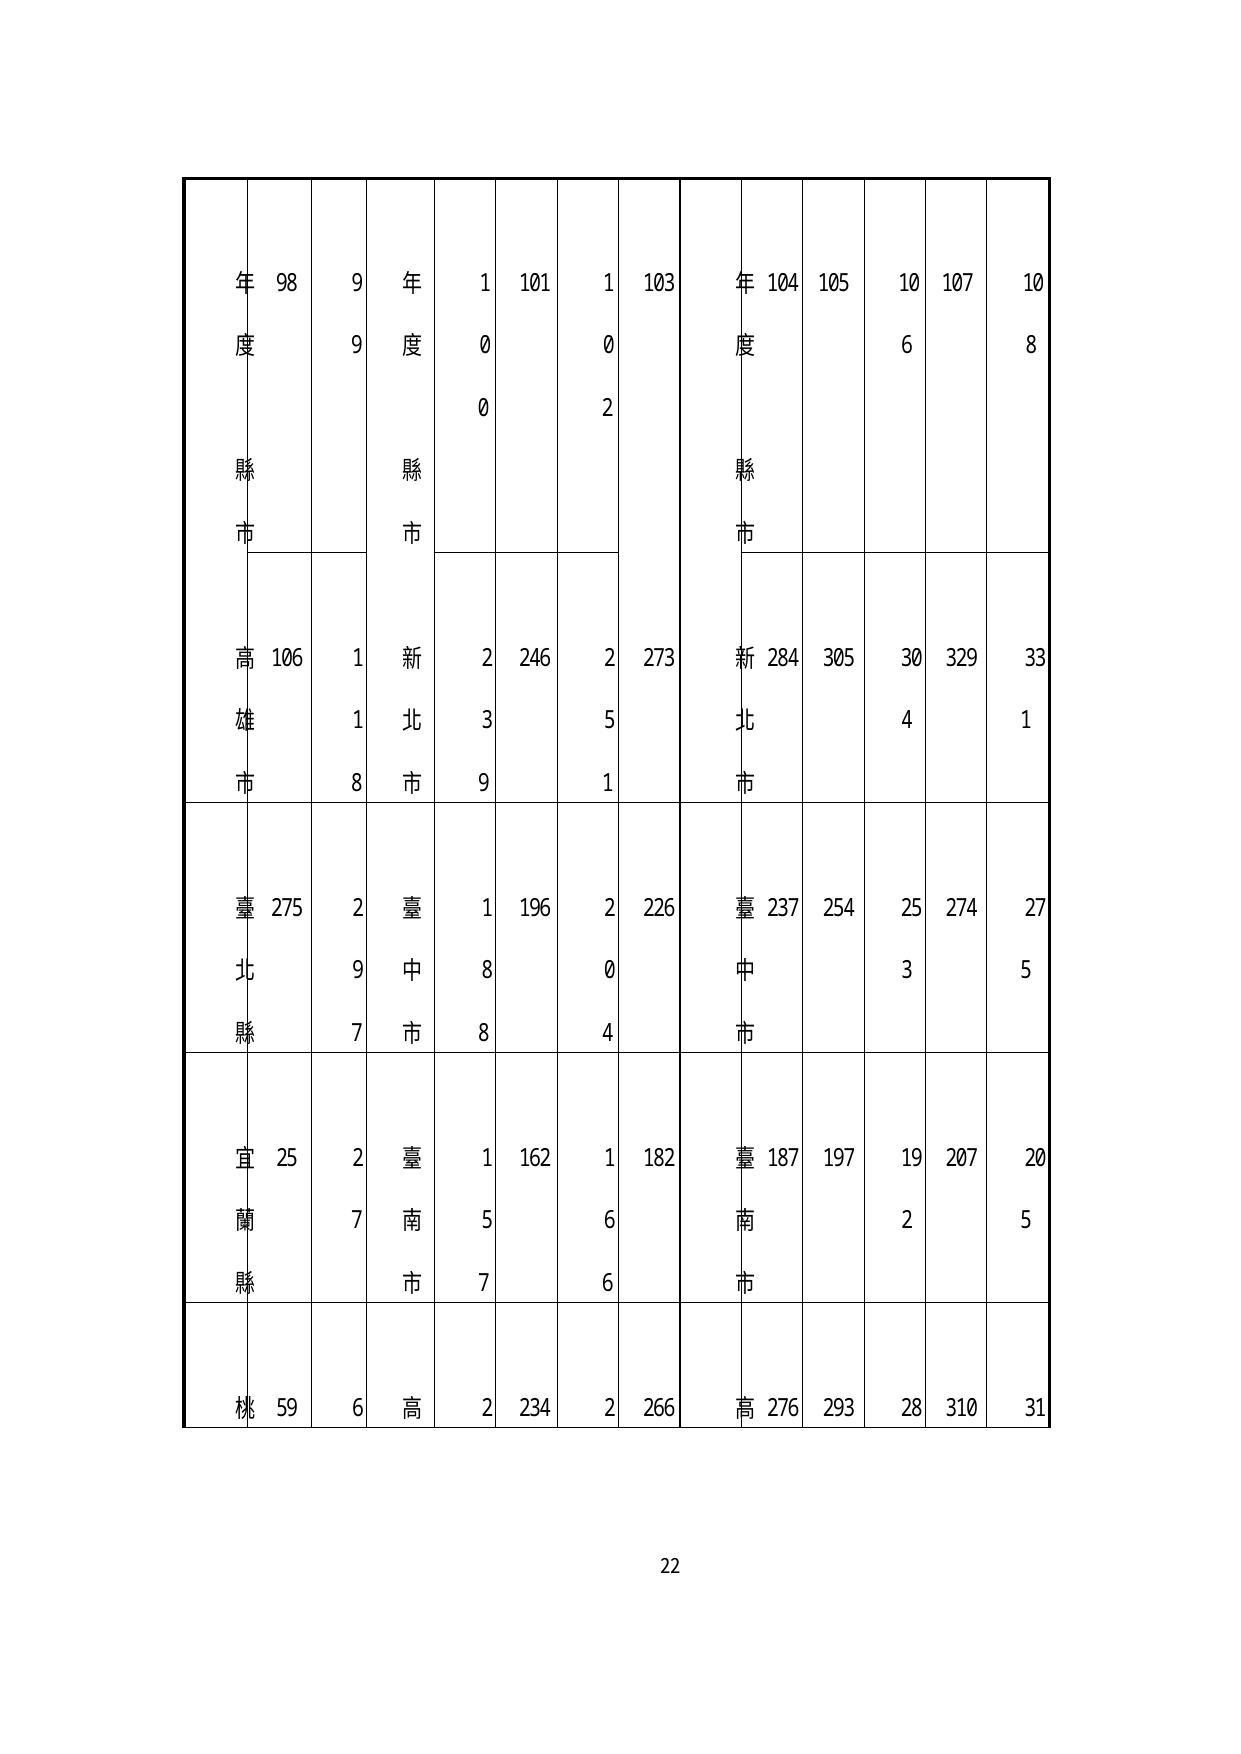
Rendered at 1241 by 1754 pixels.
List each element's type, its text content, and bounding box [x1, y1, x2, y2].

table_cell 28 [865, 1303, 925, 1427]
table_header 103 [619, 180, 679, 552]
table_header 年度 縣市 [367, 180, 434, 552]
table_cell 31 [987, 1303, 1048, 1427]
table_cell 182 [619, 1053, 679, 1302]
table_header 108 [987, 180, 1048, 552]
table_cell 192 [865, 1053, 925, 1302]
table_cell 266 [619, 1303, 679, 1427]
table_cell 205 [987, 1053, 1048, 1302]
table_cell 297 [312, 803, 366, 1052]
table_cell 293 [803, 1303, 864, 1427]
table_cell 251 [558, 553, 618, 802]
table_cell 高雄市 [186, 552, 247, 802]
table_header 102 [558, 180, 618, 552]
table_cell 246 [496, 553, 557, 802]
table_cell 310 [926, 1303, 986, 1427]
table_cell 6 [312, 1303, 366, 1427]
table_cell 臺中市 [681, 803, 741, 1052]
table_header 104 [742, 180, 802, 552]
table_header 105 [803, 180, 864, 552]
table_cell 275 [248, 803, 311, 1052]
table_cell 273 [619, 552, 679, 802]
table_cell 304 [865, 553, 925, 802]
table_header 100 [435, 180, 495, 552]
table_cell 331 [987, 553, 1048, 802]
table_cell 2 [558, 1303, 618, 1427]
table_cell 253 [865, 803, 925, 1052]
table_cell 高雄市 [681, 1303, 741, 1427]
table_cell 188 [435, 803, 495, 1052]
table_cell 106 [248, 553, 311, 802]
table_cell 234 [496, 1303, 557, 1427]
table_header 106 [865, 180, 925, 552]
table_cell 204 [558, 803, 618, 1052]
table_header 年度 縣市 [186, 180, 247, 552]
table_cell 237 [742, 803, 802, 1052]
table_cell 284 [742, 553, 802, 802]
table_cell 162 [496, 1053, 557, 1302]
table_header 98 [248, 180, 311, 552]
table_cell 196 [496, 803, 557, 1052]
table_header 99 [312, 180, 366, 552]
table_header 年度 縣市 [681, 180, 741, 552]
table_cell 254 [803, 803, 864, 1052]
table_cell 157 [435, 1053, 495, 1302]
table_cell 2 [435, 1303, 495, 1427]
table_cell 329 [926, 553, 986, 802]
table_cell 臺中市 [367, 803, 434, 1052]
table_cell 226 [619, 803, 679, 1052]
table_cell 臺南市 [367, 1053, 434, 1302]
table_cell 高 [367, 1303, 434, 1427]
table_cell 新北市 [367, 552, 434, 802]
table_cell 275 [987, 803, 1048, 1052]
table_cell 274 [926, 803, 986, 1052]
table_cell 宜蘭縣 [186, 1053, 247, 1302]
table_cell 166 [558, 1053, 618, 1302]
table_cell 59 [248, 1303, 311, 1427]
table_cell 新北市 [681, 552, 741, 802]
table_cell 25 [248, 1053, 311, 1302]
table_cell 臺北縣 [186, 803, 247, 1052]
table_cell 27 [312, 1053, 366, 1302]
table_cell 207 [926, 1053, 986, 1302]
table_cell 臺南市 [681, 1053, 741, 1302]
table_cell 187 [742, 1053, 802, 1302]
table_cell 305 [803, 553, 864, 802]
table_cell 118 [312, 553, 366, 802]
table_cell 桃園縣 [186, 1303, 247, 1427]
table_cell 239 [435, 553, 495, 802]
table_cell 276 [742, 1303, 802, 1427]
table_header 107 [926, 180, 986, 552]
table_header 101 [496, 180, 557, 552]
table_cell 197 [803, 1053, 864, 1302]
